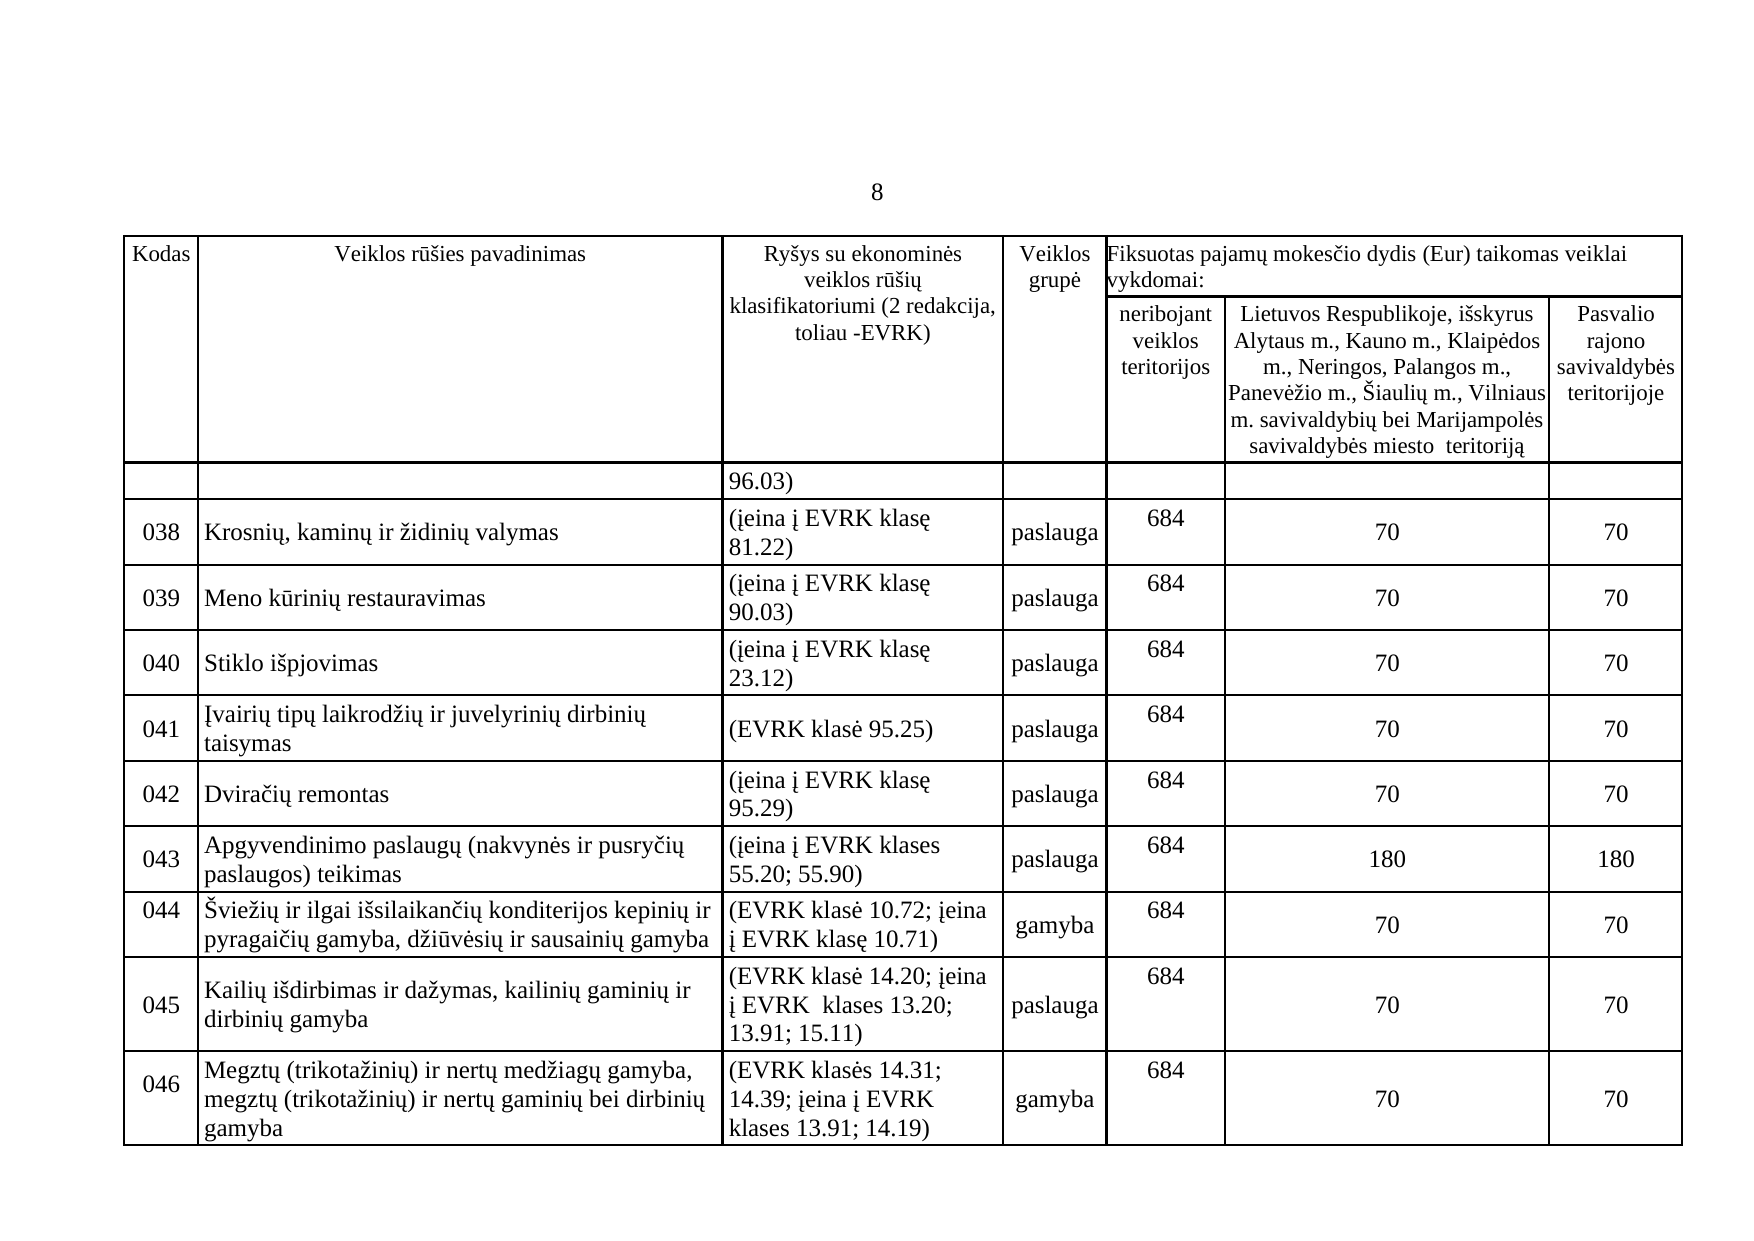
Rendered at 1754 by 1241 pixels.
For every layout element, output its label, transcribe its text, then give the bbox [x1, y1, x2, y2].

table_cell [1004, 464, 1105, 498]
table_cell 684 [1108, 958, 1224, 1050]
table_cell 044 [125, 893, 197, 956]
table_cell paslauga [1004, 827, 1105, 891]
table_cell neribojant veiklos teritorijos [1108, 298, 1224, 461]
table_cell paslauga [1004, 696, 1105, 760]
table_header Ryšys su ekonominės veiklos rūšių klasifikatoriumi (2 redakcija, toliau -EVRK) [724, 237, 1002, 461]
table_cell paslauga [1004, 566, 1105, 629]
table_cell [199, 464, 721, 498]
table_cell (įeina į EVRK klasę 95.29) [724, 762, 1002, 825]
table_cell 96.03) [724, 464, 1002, 498]
table_cell 70 [1550, 1052, 1681, 1144]
table_header Kodas [125, 237, 197, 461]
table_cell 70 [1550, 631, 1681, 694]
table_cell 180 [1226, 827, 1548, 891]
table_cell 684 [1108, 566, 1224, 629]
table_cell 684 [1108, 827, 1224, 891]
table_cell (įeina į EVRK klases 55.20; 55.90) [724, 827, 1002, 891]
table_cell [125, 464, 197, 498]
table_cell 70 [1550, 762, 1681, 825]
table_cell 041 [125, 696, 197, 760]
table_cell paslauga [1004, 958, 1105, 1050]
table_cell 684 [1108, 762, 1224, 825]
table_cell 684 [1108, 893, 1224, 956]
table_cell Lietuvos Respublikoje, išskyrus Alytaus m., Kauno m., Klaipėdos m., Neringos, Palangos m., Panevėžio m., Šiaulių m., Vilniaus m. savivaldybių bei Marijampolės savivaldybės miesto teritoriją [1226, 298, 1548, 461]
table_cell [1550, 464, 1681, 498]
table_cell 038 [125, 500, 197, 563]
table_cell 70 [1226, 893, 1548, 956]
table_cell (EVRK klasė 10.72; įeina į EVRK klasę 10.71) [724, 893, 1002, 956]
table_cell 039 [125, 566, 197, 629]
table_cell (EVRK klasė 14.20; įeina į EVRK klases 13.20; 13.91; 15.11) [724, 958, 1002, 1050]
table_cell 684 [1108, 500, 1224, 563]
table_cell (įeina į EVRK klasę 90.03) [724, 566, 1002, 629]
table_cell 042 [125, 762, 197, 825]
table_cell 70 [1550, 500, 1681, 563]
table_cell [1226, 464, 1548, 498]
table_cell 70 [1226, 762, 1548, 825]
table_cell Megztų (trikotažinių) ir nertų medžiagų gamyba, megztų (trikotažinių) ir nertų gaminių bei dirbinių gamyba [199, 1052, 721, 1144]
table_cell 70 [1550, 566, 1681, 629]
table_cell Šviežių ir ilgai išsilaikančių konditerijos kepinių ir pyragaičių gamyba, džiūvėsių ir sausainių gamyba [199, 893, 721, 956]
table_cell (įeina į EVRK klasę 81.22) [724, 500, 1002, 563]
table_cell Krosnių, kaminų ir židinių valymas [199, 500, 721, 563]
table_cell paslauga [1004, 762, 1105, 825]
table_cell Apgyvendinimo paslaugų (nakvynės ir pusryčių paslaugos) teikimas [199, 827, 721, 891]
table_cell 180 [1550, 827, 1681, 891]
table_cell 70 [1550, 696, 1681, 760]
table_cell (įeina į EVRK klasę 23.12) [724, 631, 1002, 694]
table_cell 040 [125, 631, 197, 694]
table_cell paslauga [1004, 631, 1105, 694]
table_cell 70 [1226, 958, 1548, 1050]
table_cell gamyba [1004, 1052, 1105, 1144]
table_cell 70 [1226, 566, 1548, 629]
table_header Fiksuotas pajamų mokesčio dydis (Eur) taikomas veiklai vykdomai: [1108, 237, 1681, 295]
table_header Veiklos rūšies pavadinimas [199, 237, 721, 461]
table_cell paslauga [1004, 500, 1105, 563]
table_header Veiklos grupė [1004, 237, 1105, 461]
table_cell 046 [125, 1052, 197, 1144]
table_cell (EVRK klasė 95.25) [724, 696, 1002, 760]
table_cell Meno kūrinių restauravimas [199, 566, 721, 629]
table_cell 70 [1550, 893, 1681, 956]
table_cell Įvairių tipų laikrodžių ir juvelyrinių dirbinių taisymas [199, 696, 721, 760]
table_cell Pasvalio rajono savivaldybės teritorijoje [1550, 298, 1681, 461]
table_cell 70 [1226, 631, 1548, 694]
table_cell 70 [1550, 958, 1681, 1050]
table_cell 70 [1226, 696, 1548, 760]
table_cell 684 [1108, 631, 1224, 694]
table_cell Dviračių remontas [199, 762, 721, 825]
table_cell 70 [1226, 1052, 1548, 1144]
table_cell (EVRK klasės 14.31; 14.39; įeina į EVRK klases 13.91; 14.19) [724, 1052, 1002, 1144]
table_cell Kailių išdirbimas ir dažymas, kailinių gaminių ir dirbinių gamyba [199, 958, 721, 1050]
table_cell [1108, 464, 1224, 498]
table_cell 684 [1108, 696, 1224, 760]
table_cell 684 [1108, 1052, 1224, 1144]
table_cell Stiklo išpjovimas [199, 631, 721, 694]
table_cell gamyba [1004, 893, 1105, 956]
table_cell 043 [125, 827, 197, 891]
table_cell 045 [125, 958, 197, 1050]
table_cell 70 [1226, 500, 1548, 563]
